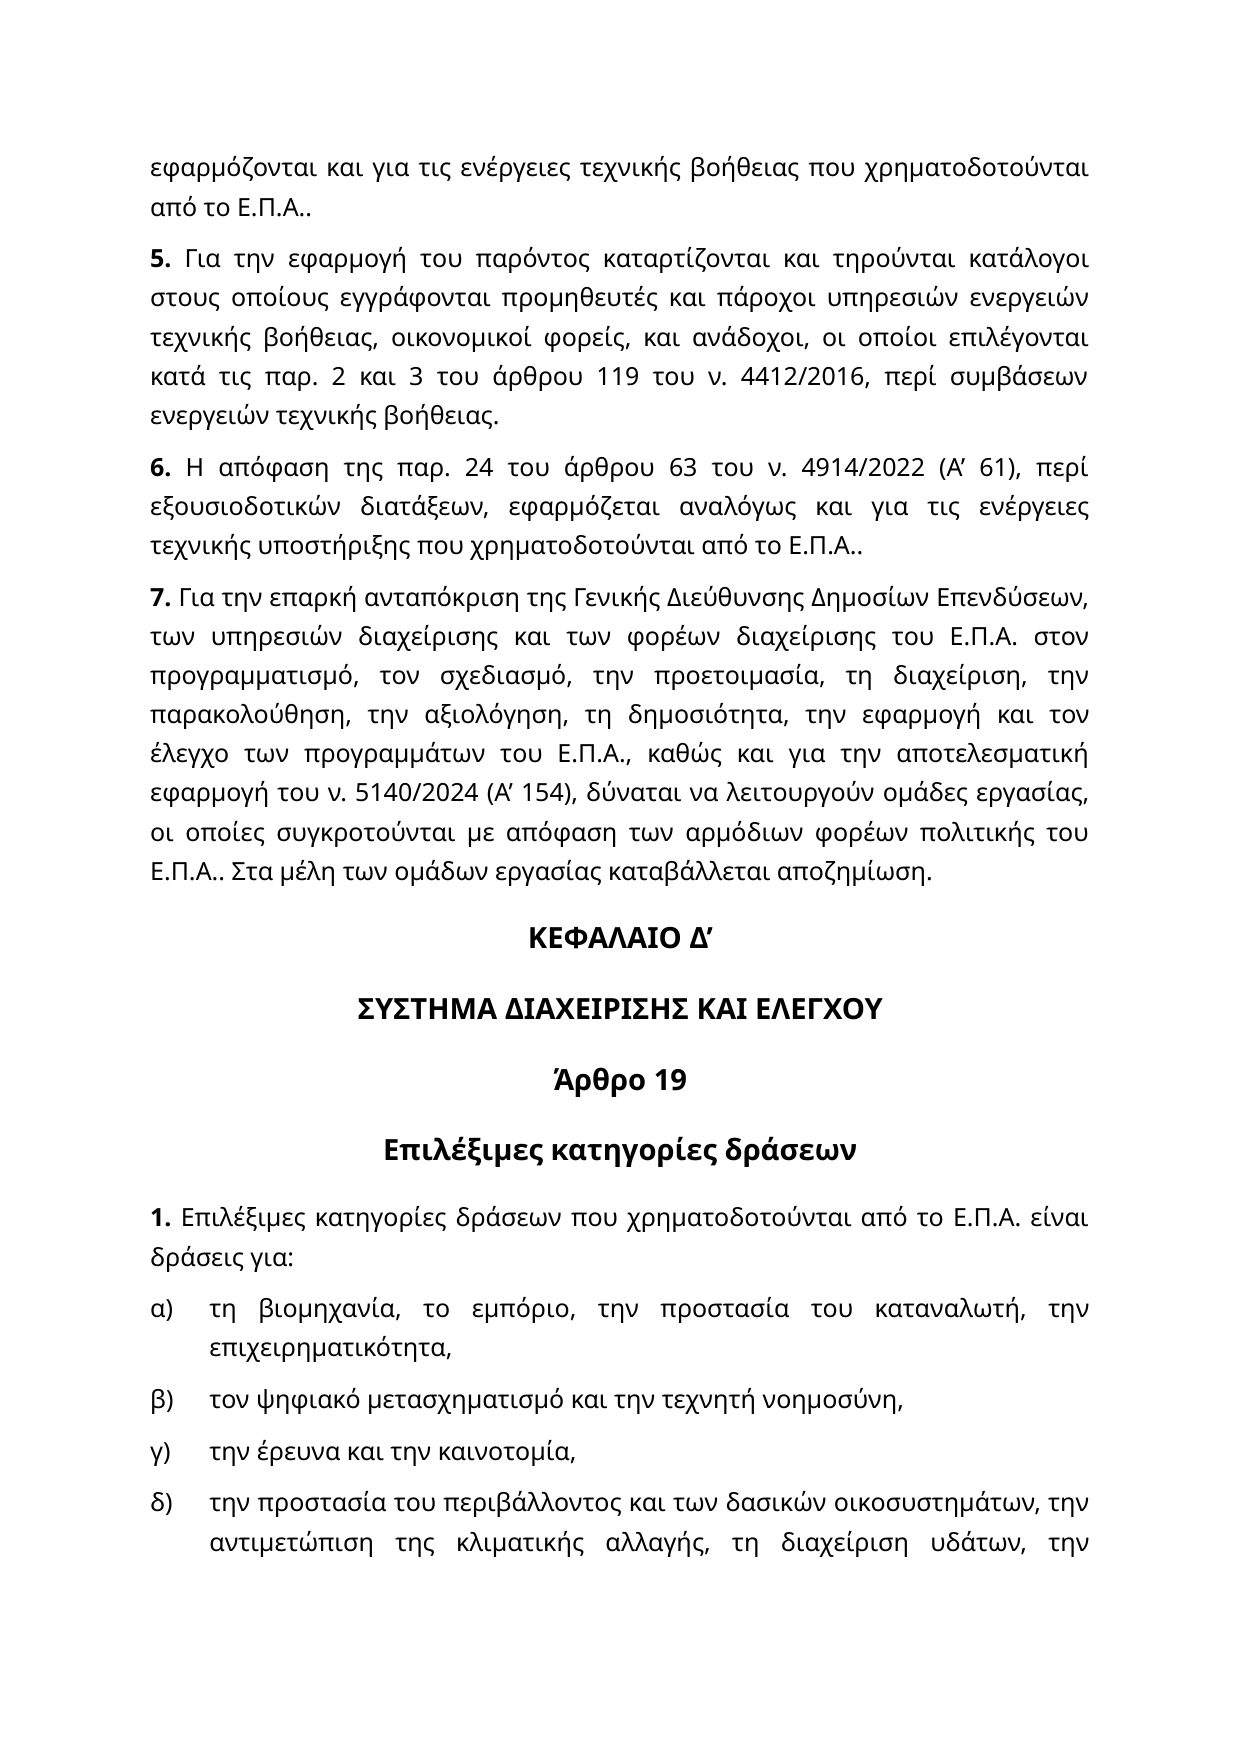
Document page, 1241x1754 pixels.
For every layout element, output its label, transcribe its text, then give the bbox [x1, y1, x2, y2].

list α) τη βιομηχανία, το εμπόριο, την προστασία του καταναλωτή, την επιχειρηματικότητα, [150, 1291, 1090, 1364]
subtitle ΚΕΦΑΛΑΙΟ Δ’ [150, 917, 1090, 957]
text 6. Η απόφαση της παρ. 24 του άρθρου 63 του ν. 4914/2022 (Α’ 61), περί εξουσιοδοτικών διατάξεων, εφαρμόζεται αναλόγως και για τις ενέργειες τεχνικής υποστήριξης που χρηματοδοτούνται από το Ε.Π.Α.. [150, 449, 1090, 562]
text 7. Για την επαρκή ανταπόκριση της Γενικής Διεύθυνσης Δημοσίων Επενδύσεων, των υπηρεσιών διαχείρισης και των φορέων διαχείρισης του Ε.Π.Α. στον προγραμματισμό, τον σχεδιασμό, την προετοιμασία, τη διαχείριση, την παρακολούθηση, την αξιολόγηση, τη δημοσιότητα, την εφαρμογή και τον έλεγχο των προγραμμάτων του Ε.Π.Α., καθώς και για την αποτελεσματική εφαρμογή του ν. 5140/2024 (Α’ 154), δύναται να λειτουργούν ομάδες εργασίας, οι οποίες συγκροτούνται με απόφαση των αρμόδιων φορέων πολιτικής του Ε.Π.Α.. Στα μέλη των ομάδων εργασίας καταβάλλεται αποζημίωση. [150, 579, 1090, 887]
list γ) την έρευνα και την καινοτομία, [150, 1433, 1090, 1467]
subtitle Επιλέξιμες κατηγορίες δράσεων [150, 1129, 1090, 1169]
subtitle Άρθρο 19 [150, 1059, 1090, 1098]
subtitle ΣΥΣΤΗΜΑ ΔΙΑΧΕΙΡΙΣΗΣ ΚΑΙ ΕΛΕΓΧΟΥ [150, 988, 1090, 1028]
text 5. Για την εφαρμογή του παρόντος καταρτίζονται και τηρούνται κατάλογοι στους οποίους εγγράφονται προμηθευτές και πάροχοι υπηρεσιών ενεργειών τεχνικής βοήθειας, οικονομικοί φορείς, και ανάδοχοι, οι οποίοι επιλέγονται κατά τις παρ. 2 και 3 του άρθρου 119 του ν. 4412/2016, περί συμβάσεων ενεργειών τεχνικής βοήθειας. [150, 241, 1090, 432]
list δ) την προστασία του περιβάλλοντος και των δασικών οικοσυστημάτων, την αντιμετώπιση της κλιματικής αλλαγής, τη διαχείριση υδάτων, την [150, 1485, 1090, 1558]
list β) τον ψηφιακό μετασχηματισμό και την τεχνητή νοημοσύνη, [150, 1382, 1090, 1416]
text 1. Επιλέξιμες κατηγορίες δράσεων που χρηματοδοτούνται από το Ε.Π.Α. είναι δράσεις για: [150, 1200, 1090, 1273]
text εφαρμόζονται και για τις ενέργειες τεχνικής βοήθειας που χρηματοδοτούνται από το Ε.Π.Α.. [150, 150, 1090, 223]
